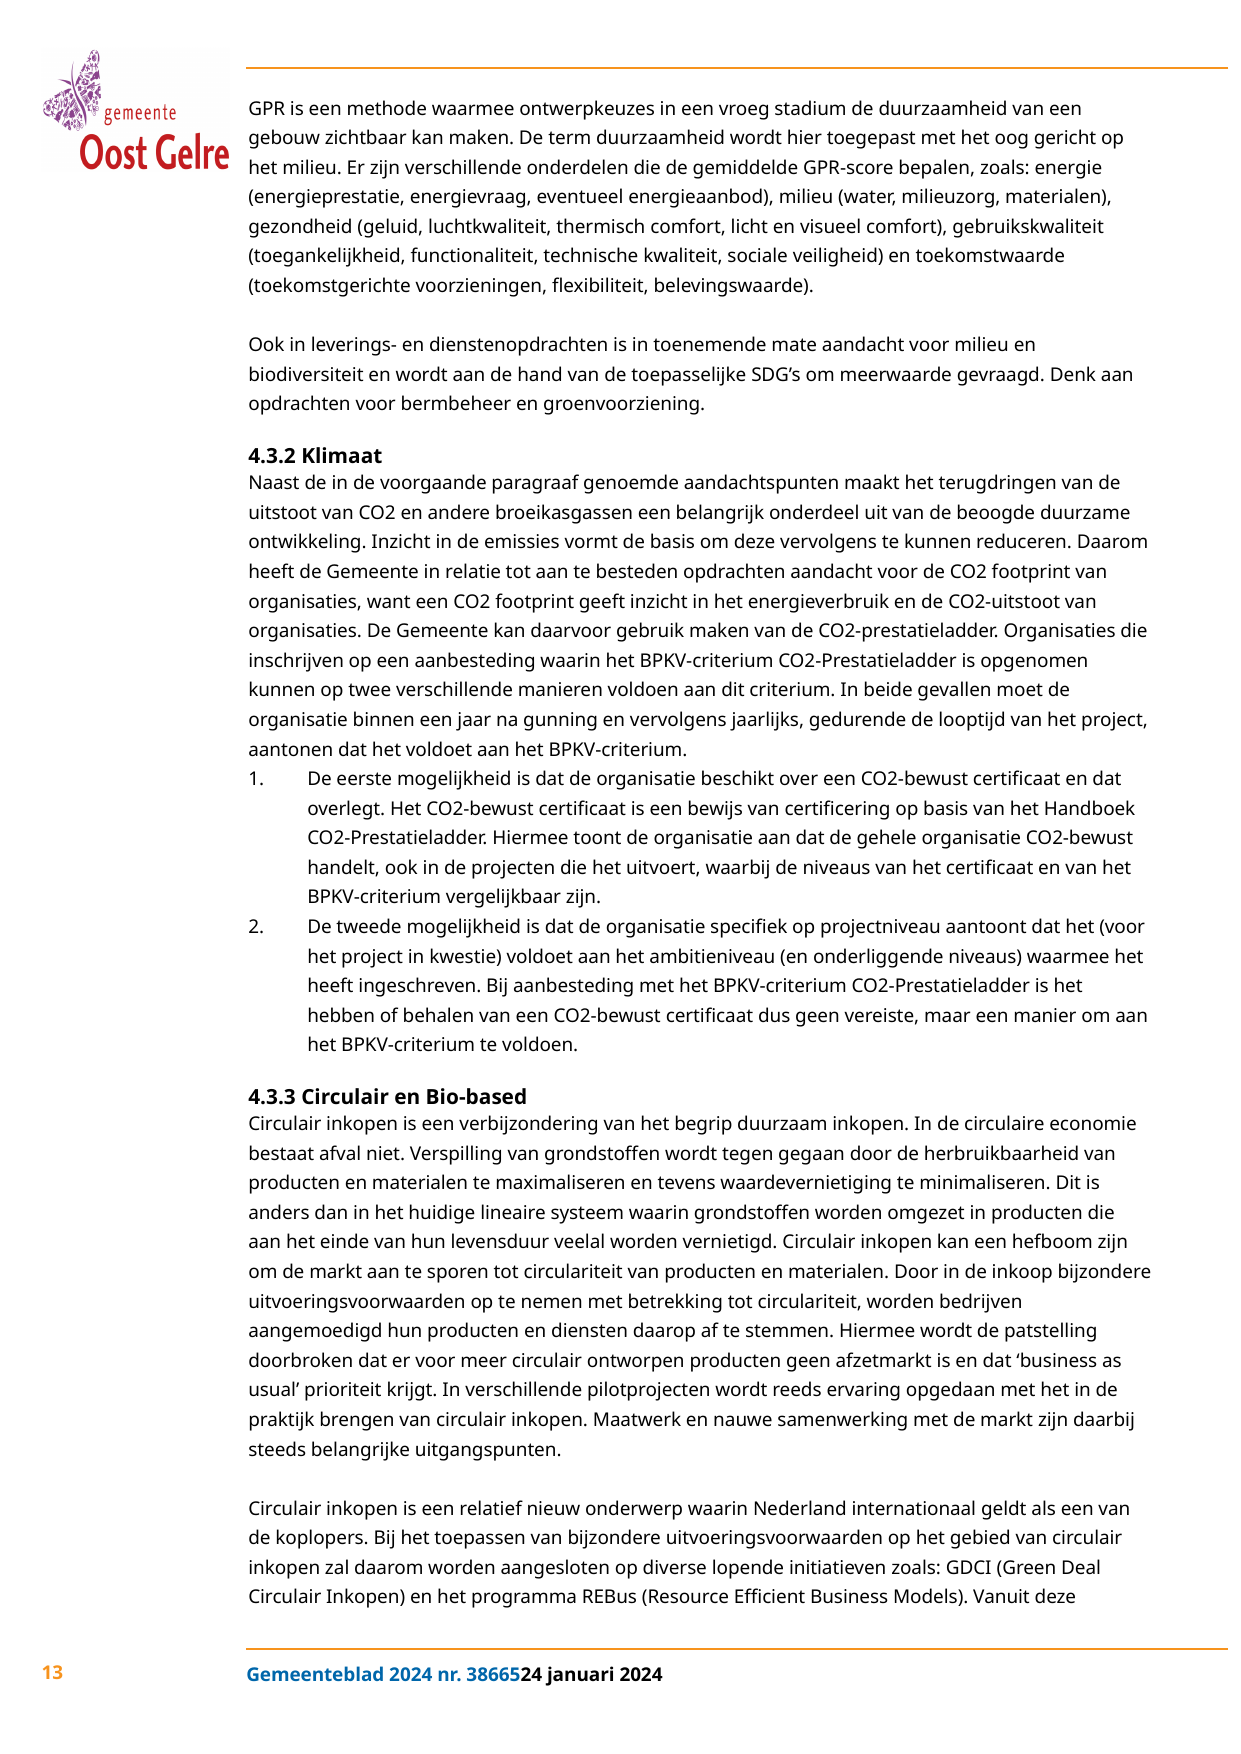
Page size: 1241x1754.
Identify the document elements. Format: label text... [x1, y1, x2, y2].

text Circulair inkopen is een verbijzondering van het begrip duurzaam inkopen. In de circulaire economie bestaat afval niet. Verspilling van grondstoffen wordt tegen gegaan door de herbruikbaarheid van producten en materialen te maximaliseren en tevens waardevernietiging te minimaliseren. Dit is anders dan in het huidige lineaire systeem waarin grondstoffen worden omgezet in producten die aan het einde van hun levensduur veelal worden vernietigd. Circulair inkopen kan een hefboom zijn om de markt aan te sporen tot circulariteit van producten en materialen. Door in de inkoop bijzondere uitvoeringsvoorwaarden op te nemen met betrekking tot circulariteit, worden bedrijven aangemoedigd hun producten en diensten daarop af te stemmen. Hiermee wordt de patstelling doorbroken dat er voor meer circulair ontworpen producten geen afzetmarkt is en dat ‘business as usual’ prioriteit krijgt. In verschillende pilotprojecten wordt reeds ervaring opgedaan met het in de praktijk brengen van circulair inkopen. Maatwerk en nauwe samenwerking met de markt zijn daarbij steeds belangrijke uitgangspunten. [248, 1110, 1152, 1462]
text 4.3.3 Circulair en Bio-based [248, 1082, 1152, 1110]
text Naast de in de voorgaande paragraaf genoemde aandachtspunten maakt het terugdringen van de uitstoot van CO2 en andere broeikasgassen een belangrijk onderdeel uit van de beoogde duurzame ontwikkeling. Inzicht in de emissies vormt de basis om deze vervolgens te kunnen reduceren. Daarom heeft de Gemeente in relatie tot aan te besteden opdrachten aandacht voor de CO2 footprint van organisaties, want een CO2 footprint geeft inzicht in het energieverbruik en de CO2-uitstoot van organisaties. De Gemeente kan daarvoor gebruik maken van de CO2-prestatieladder. Organisaties die inschrijven op een aanbesteding waarin het BPKV-criterium CO2-Prestatieladder is opgenomen kunnen op twee verschillende manieren voldoen aan dit criterium. In beide gevallen moet de organisatie binnen een jaar na gunning en vervolgens jaarlijks, gedurende de looptijd van het project, aantonen dat het voldoet aan het BPKV-criterium. [248, 469, 1152, 761]
picture [41, 47, 231, 172]
list De eerste mogelijkheid is dat de organisatie beschikt over een CO2-bewust certificaat en dat overlegt. Het CO2-bewust certificaat is een bewijs van certificering op basis van het Handboek CO2-Prestatieladder. Hiermee toont de organisatie aan dat de gehele organisatie CO2-bewust handelt, ook in de projecten die het uitvoert, waarbij de niveaus van het certificaat en van het BPKV-criterium vergelijkbaar zijn. [248, 765, 1152, 909]
text Ook in leverings- en dienstenopdrachten is in toenemende mate aandacht voor milieu en biodiversiteit en wordt aan de hand van de toepasselijke SDG’s om meerwaarde gevraagd. Denk aan opdrachten voor bermbeheer en groenvoorziening. [248, 331, 1152, 416]
list De tweede mogelijkheid is dat de organisatie specifiek op projectniveau aantoont dat het (voor het project in kwestie) voldoet aan het ambitieniveau (en onderliggende niveaus) waarmee het heeft ingeschreven. Bij aanbesteding met het BPKV-criterium CO2-Prestatieladder is het hebben of behalen van een CO2-bewust certificaat dus geen vereiste, maar een manier om aan het BPKV-criterium te voldoen. [248, 913, 1152, 1057]
text Circulair inkopen is een relatief nieuw onderwerp waarin Nederland internationaal geldt als een van de koplopers. Bij het toepassen van bijzondere uitvoeringsvoorwaarden op het gebied van circulair inkopen zal daarom worden aangesloten op diverse lopende initiatieven zoals: GDCI (Green Deal Circulair Inkopen) en het programma REBus (Resource Efficient Business Models). Vanuit deze [248, 1495, 1152, 1609]
text 4.3.2 Klimaat [248, 441, 1152, 469]
text GPR is een methode waarmee ontwerpkeuzes in een vroeg stadium de duurzaamheid van een gebouw zichtbaar kan maken. De term duurzaamheid wordt hier toegepast met het oog gericht op het milieu. Er zijn verschillende onderdelen die de gemiddelde GPR-score bepalen, zoals: energie (energieprestatie, energievraag, eventueel energieaanbod), milieu (water, milieuzorg, materialen), gezondheid (geluid, luchtkwaliteit, thermisch comfort, licht en visueel comfort), gebruikskwaliteit (toegankelijkheid, functionaliteit, technische kwaliteit, sociale veiligheid) en toekomstwaarde (toekomstgerichte voorzieningen, flexibiliteit, belevingswaarde). [248, 95, 1152, 298]
